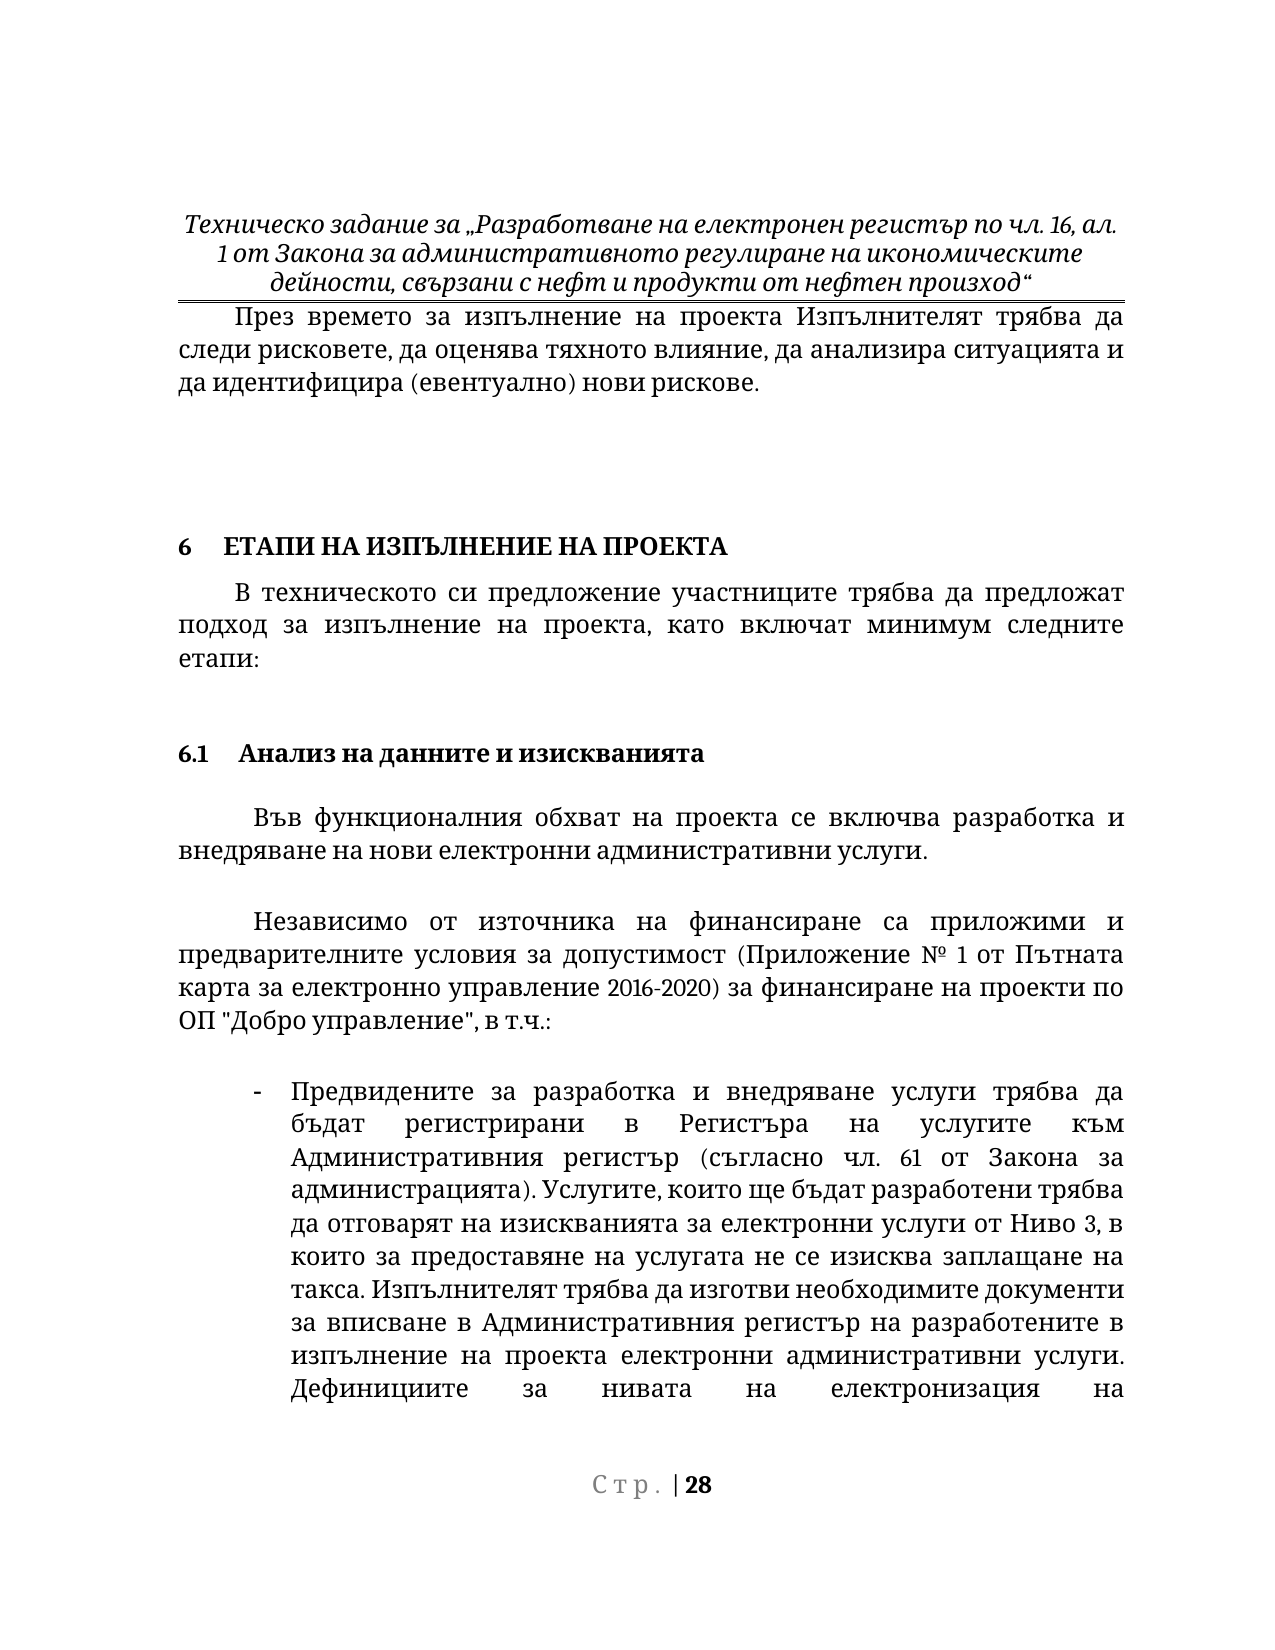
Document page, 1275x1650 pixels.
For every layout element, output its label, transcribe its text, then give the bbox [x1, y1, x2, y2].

subtitle Анализ на данните и изискванията [178, 740, 1125, 769]
list Предвидените за разработка и внедряване услуги трябва да бъдат регистрирани в Регистъра на услугите към Административния регистър (съгласно чл. 61 от Закона за администрацията). Услугите, които ще бъдат разработени трябва да отговарят на изискванията за електронни услуги от Ниво 3, в които за предоставяне на услугата не се изисква заплащане на такса. Изпълнителят трябва да изготви необходимите документи за вписване в Административния регистър на разработените в изпълнение на проекта електронни административни услуги. Дефинициите за нивата на електронизация на [253, 1077, 1125, 1403]
text Независимо от източника на финансиране са приложими и предварителните условия за допустимост (Приложение № 1 от Пътната карта за електронно управление 2016-2020) за финансиране на проекти по ОП "Добро управление", в т.ч.: [178, 908, 1125, 1036]
text През времето за изпълнение на проекта Изпълнителят трябва да следи рисковете, да оценява тяхното влияние, да анализира ситуацията и да идентифицира (евентуално) нови рискове. [178, 303, 1125, 398]
text В техническото си предложение участниците трябва да предложат подход за изпълнение на проекта, като включат минимум следните етапи: [178, 578, 1125, 673]
subtitle ЕТАПИ НА ИЗПЪЛНЕНИЕ НА ПРОЕКТА [178, 533, 1125, 562]
text Във функционалния обхват на проекта се включва разработка и внедряване на нови електронни административни услуги. [178, 804, 1125, 866]
